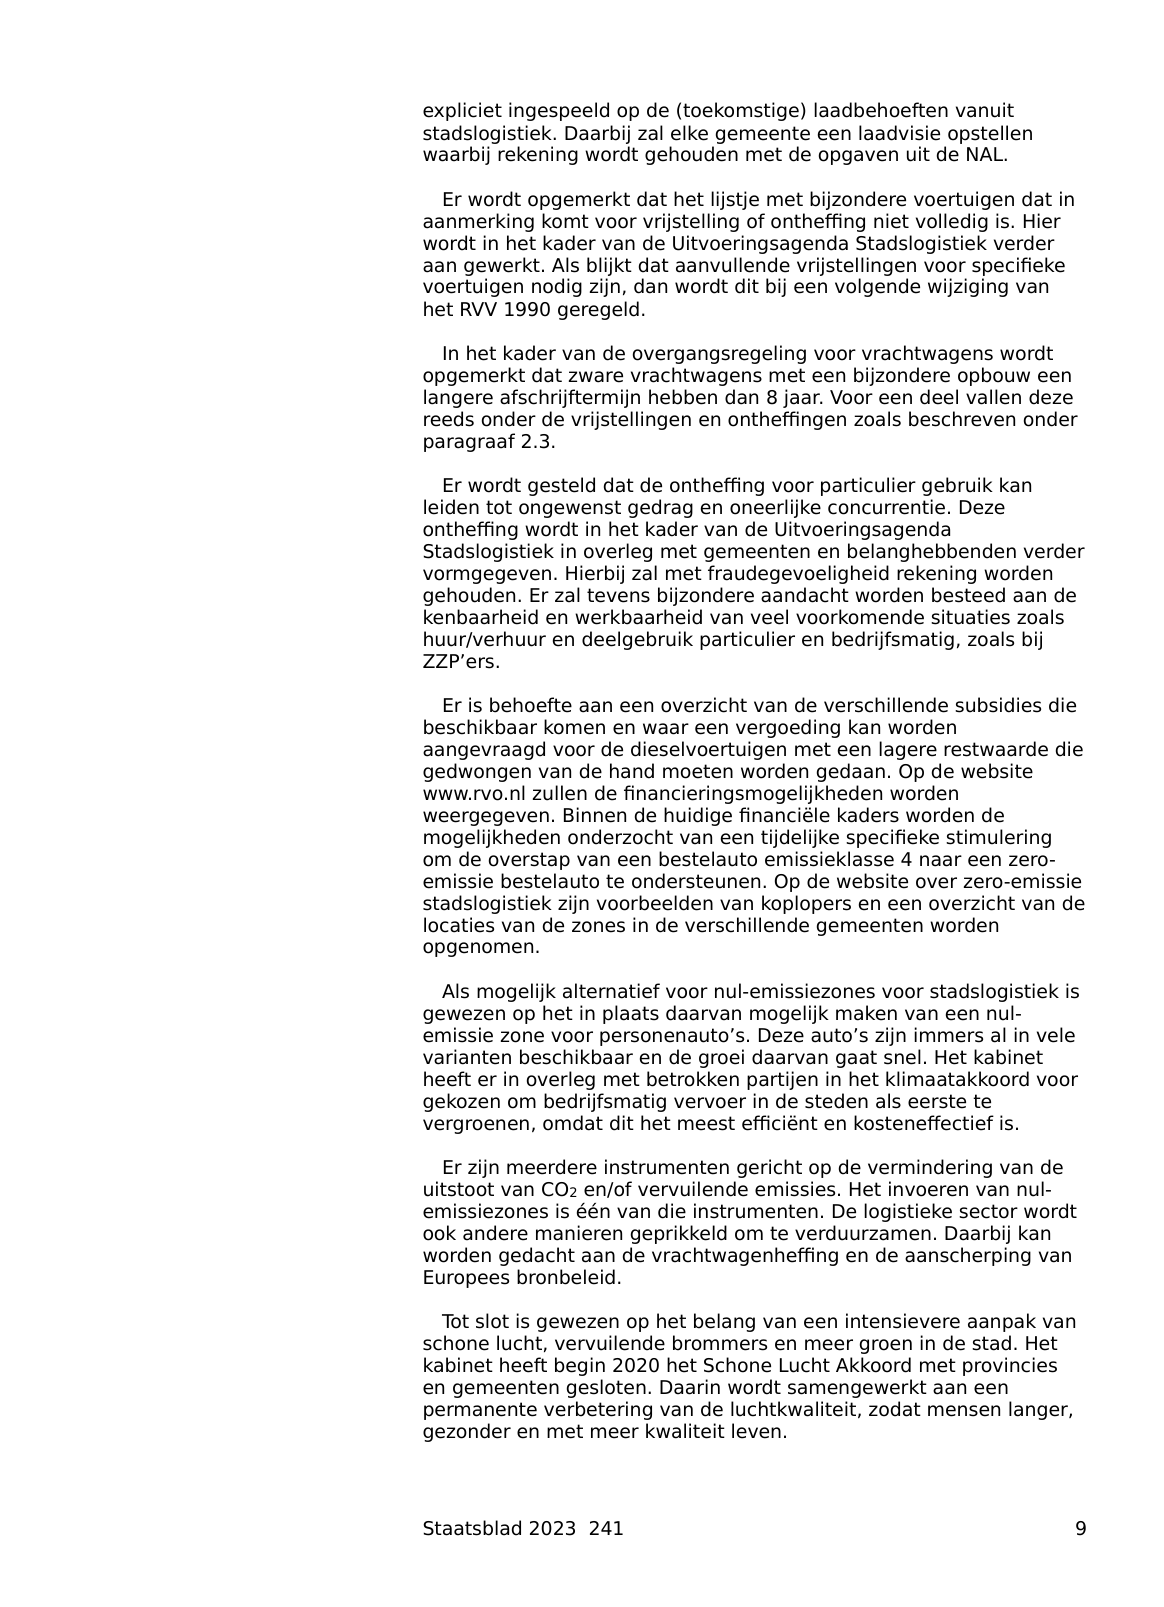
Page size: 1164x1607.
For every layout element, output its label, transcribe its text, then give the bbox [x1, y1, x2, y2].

text Als mogelijk alternatief voor nul-emissiezones voor stadslogistiek is gewezen op het in plaats daarvan mogelijk maken van een nul-emissie zone voor personenauto’s. Deze auto’s zijn immers al in vele varianten beschikbaar en de groei daarvan gaat snel. Het kabinet heeft er in overleg met betrokken partijen in het klimaatakkoord voor gekozen om bedrijfsmatig vervoer in de steden als eerste te vergroenen, omdat dit het meest efficiënt en kosteneffectief is. [422, 981, 1087, 1134]
text Er wordt gesteld dat de ontheffing voor particulier gebruik kan leiden tot ongewenst gedrag en oneerlijke concurrentie. Deze ontheffing wordt in het kader van de Uitvoeringsagenda Stadslogistiek in overleg met gemeenten en belanghebbenden verder vormgegeven. Hierbij zal met fraudegevoeligheid rekening worden gehouden. Er zal tevens bijzondere aandacht worden besteed aan de kenbaarheid en werkbaarheid van veel voorkomende situaties zoals huur/verhuur en deelgebruik particulier en bedrijfsmatig, zoals bij ZZP’ers. [422, 475, 1087, 672]
text Tot slot is gewezen op het belang van een intensievere aanpak van schone lucht, vervuilende brommers en meer groen in de stad. Het kabinet heeft begin 2020 het Schone Lucht Akkoord met provincies en gemeenten gesloten. Daarin wordt samengewerkt aan een permanente verbetering van de luchtkwaliteit, zodat mensen langer, gezonder en met meer kwaliteit leven. [422, 1311, 1087, 1443]
text Er wordt opgemerkt dat het lijstje met bijzondere voertuigen dat in aanmerking komt voor vrijstelling of ontheffing niet volledig is. Hier wordt in het kader van de Uitvoeringsagenda Stadslogistiek verder aan gewerkt. Als blijkt dat aanvullende vrijstellingen voor specifieke voertuigen nodig zijn, dan wordt dit bij een volgende wijziging van het RVV 1990 geregeld. [422, 188, 1087, 320]
text expliciet ingespeeld op de (toekomstige) laadbehoeften vanuit stadslogistiek. Daarbij zal elke gemeente een laadvisie opstellen waarbij rekening wordt gehouden met de opgaven uit de NAL. [422, 100, 1087, 166]
text Er zijn meerdere instrumenten gericht op de vermindering van de uitstoot van CO2 en/of vervuilende emissies. Het invoeren van nul-emissiezones is één van die instrumenten. De logistieke sector wordt ook andere manieren geprikkeld om te verduurzamen. Daarbij kan worden gedacht aan de vrachtwagenheffing en de aanscherping van Europees bronbeleid. [422, 1157, 1087, 1288]
text In het kader van de overgangsregeling voor vrachtwagens wordt opgemerkt dat zware vrachtwagens met een bijzondere opbouw een langere afschrijftermijn hebben dan 8 jaar. Voor een deel vallen deze reeds onder de vrijstellingen en ontheffingen zoals beschreven onder paragraaf 2.3. [422, 343, 1087, 452]
text Er is behoefte aan een overzicht van de verschillende subsidies die beschikbaar komen en waar een vergoeding kan worden aangevraagd voor de dieselvoertuigen met een lagere restwaarde die gedwongen van de hand moeten worden gedaan. Op de website www.rvo.nl zullen de financieringsmogelijkheden worden weergegeven. Binnen de huidige financiële kaders worden de mogelijkheden onderzocht van een tijdelijke specifieke stimulering om de overstap van een bestelauto emissieklasse 4 naar een zero-emissie bestelauto te ondersteunen. Op de website over zero-emissie stadslogistiek zijn voorbeelden van koplopers en een overzicht van de locaties van de zones in de verschillende gemeenten worden opgenomen. [422, 695, 1087, 958]
